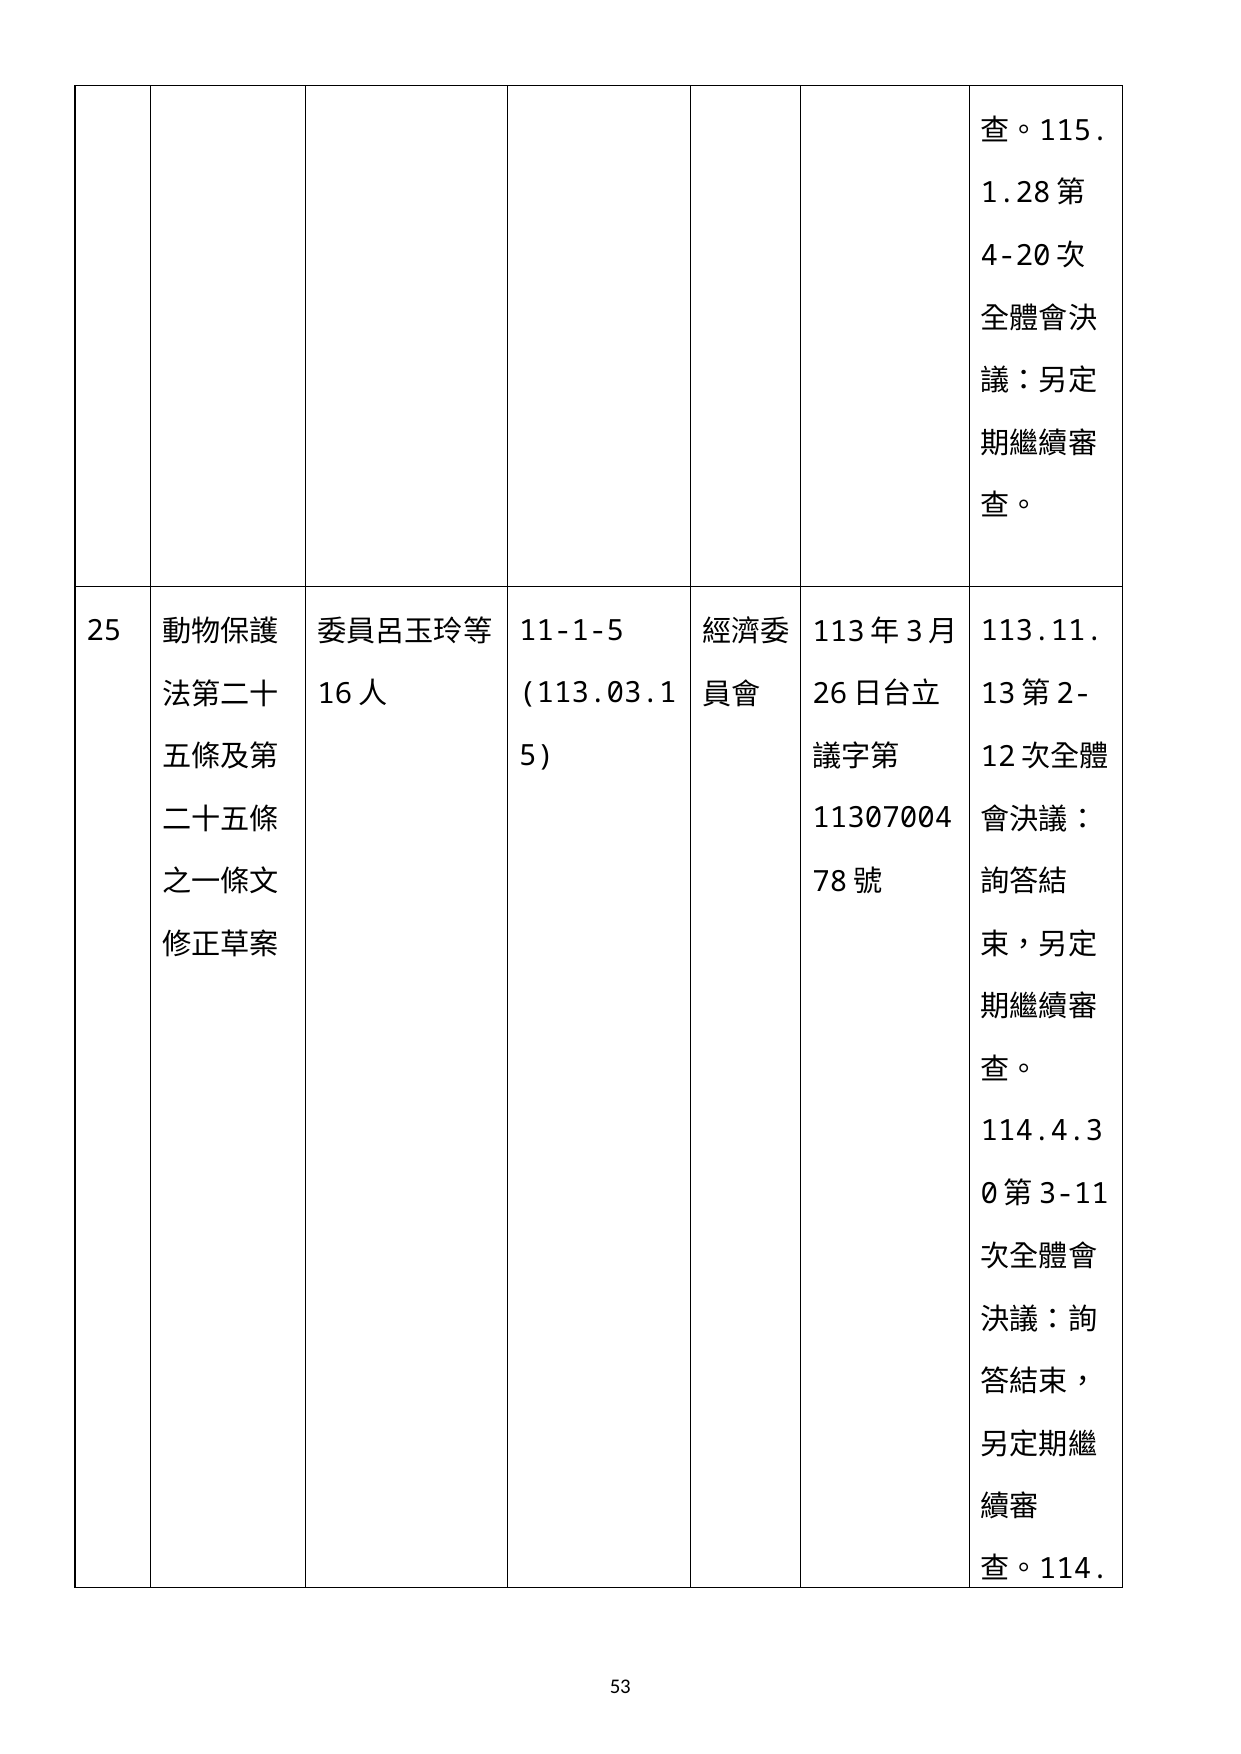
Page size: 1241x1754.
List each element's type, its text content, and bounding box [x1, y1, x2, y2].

table_cell [306, 86, 507, 586]
table_cell [801, 86, 969, 586]
table_cell 委員呂玉玲等16人 [306, 587, 507, 1587]
table_cell 113年3月26日台立議字第1130700478號 [801, 587, 969, 1587]
table_cell 11-1-5 (113.03.15) [508, 587, 690, 1587]
table_cell [76, 86, 150, 586]
table_cell 經濟委員會 [691, 587, 800, 1587]
table_cell 動物保護法第二十五條及第二十五條之一條文修正草案 [151, 587, 305, 1587]
table_cell 查。115.1.28第4-20次全體會決議：另定期繼續審查。 [970, 86, 1122, 586]
table_cell [691, 86, 800, 586]
table_cell 25 [76, 587, 150, 1587]
table_cell [151, 86, 305, 586]
table_cell 113.11.13第2-12次全體會決議：詢答結束，另定期繼續審查。 114.4.30第3-11次全體會決議：詢答結束，另定期繼續審查。114. [970, 587, 1122, 1587]
table_cell [508, 86, 690, 586]
